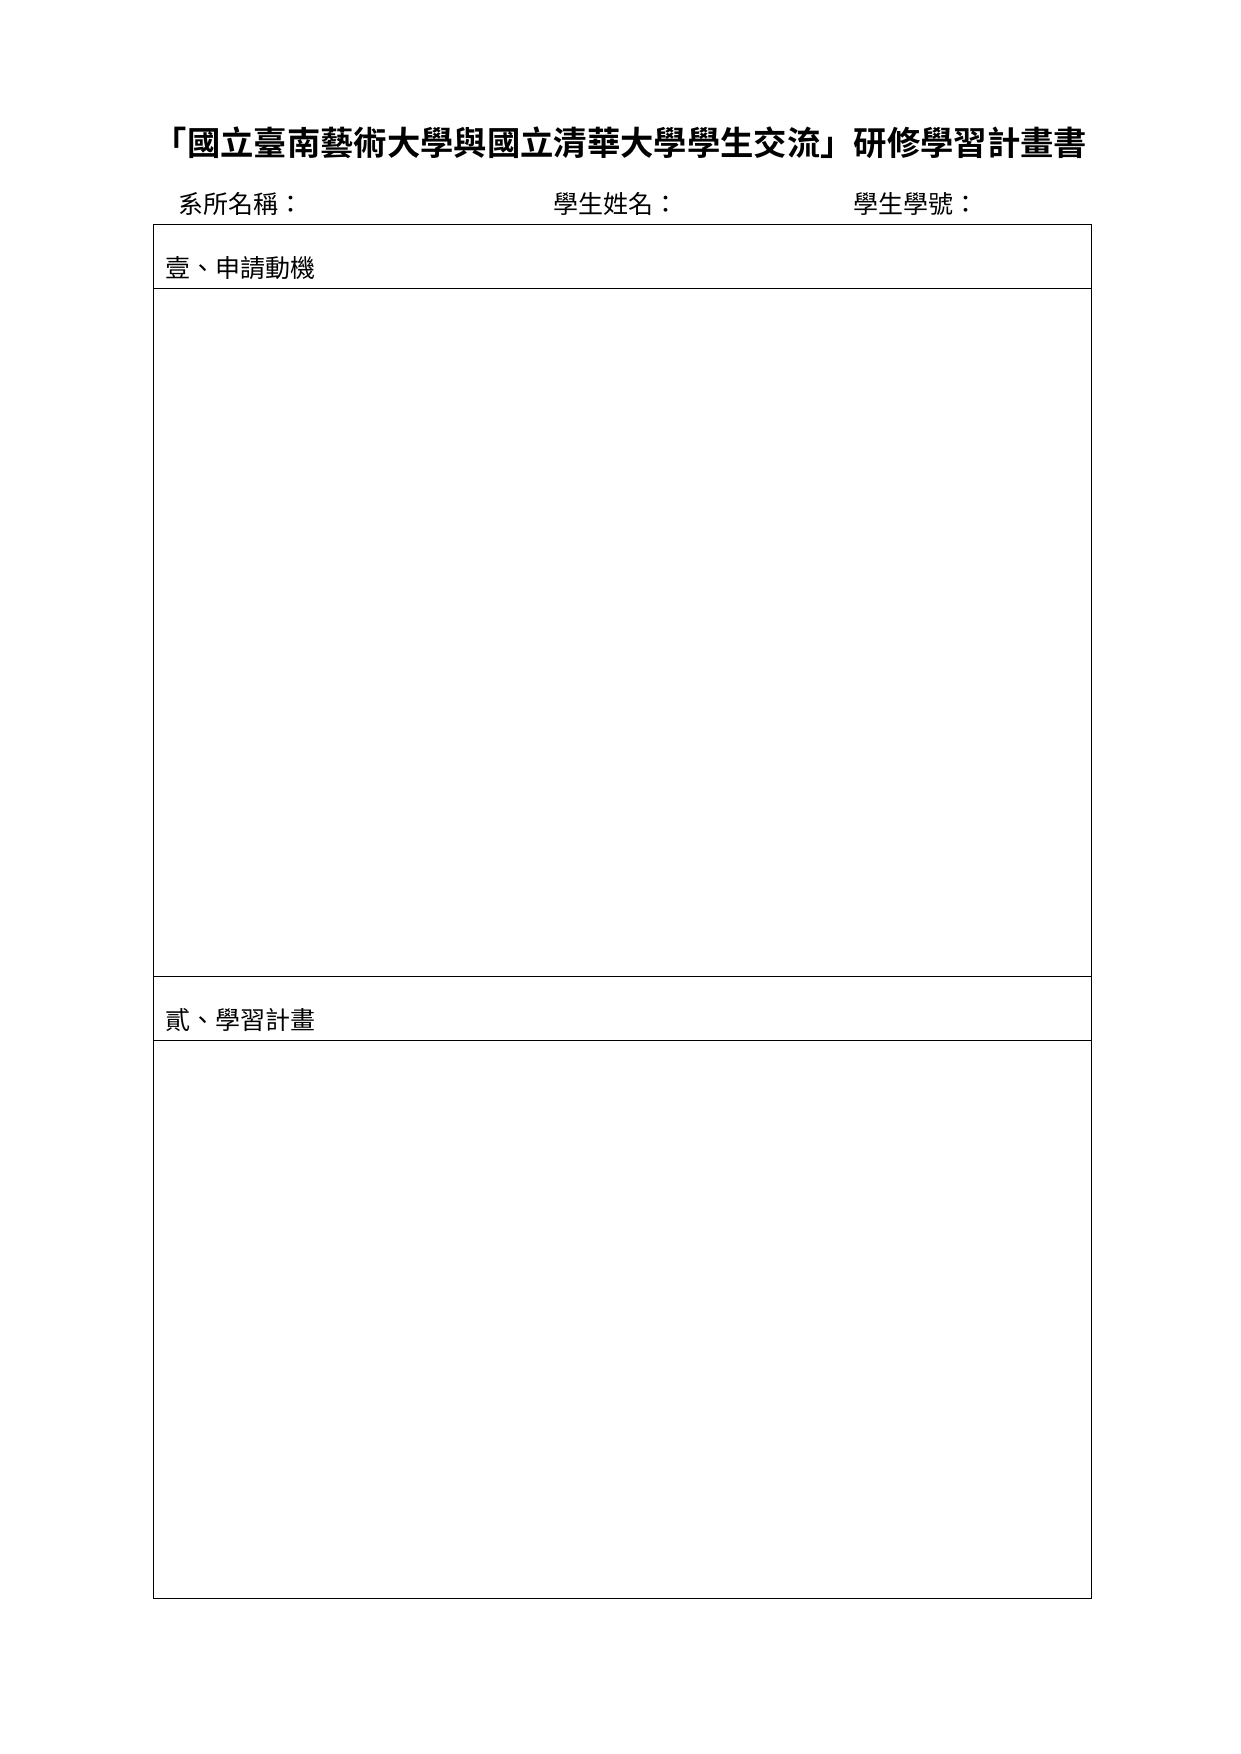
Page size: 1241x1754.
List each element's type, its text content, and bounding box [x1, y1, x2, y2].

table_cell [154, 289, 1091, 976]
table_cell 貳、學習計畫 [154, 977, 1091, 1039]
table_cell [154, 1041, 1091, 1598]
text 「國立臺南藝術大學與國立清華大學學生交流」研修學習計畫書 [153, 24, 1218, 161]
table_header 壹、申請動機 [154, 225, 1091, 287]
text 系所名稱： 學生姓名： 學生學號： [153, 161, 1093, 224]
